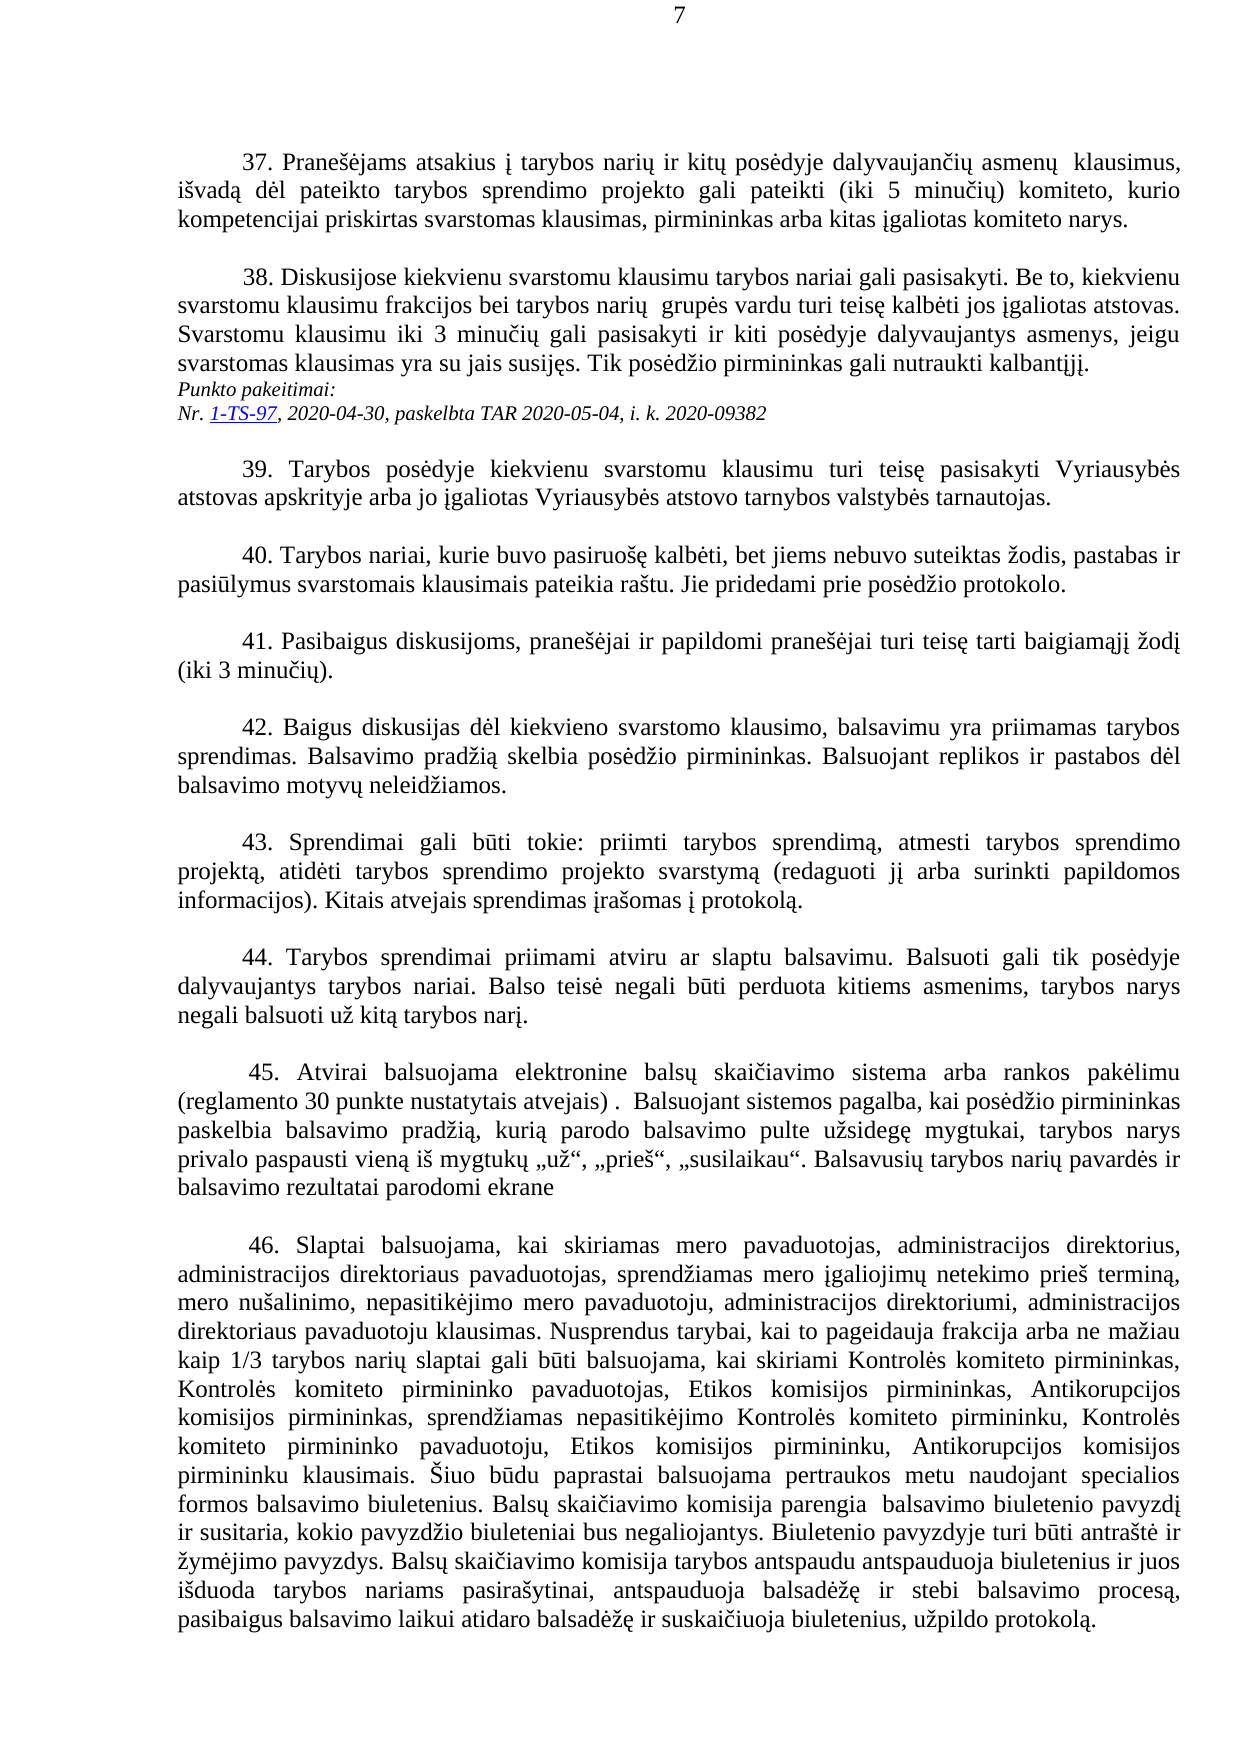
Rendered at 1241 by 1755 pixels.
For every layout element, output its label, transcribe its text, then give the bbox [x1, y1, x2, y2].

text 45. Atvirai balsuojama elektronine balsų skaičiavimo sistema arba rankos pakėlimu (reglamento 30 punkte nustatytais atvejais) . Balsuojant sistemos pagalba, kai posėdžio pirmininkas paskelbia balsavimo pradžią, kurią parodo balsavimo pulte užsidegę mygtukai, tarybos narys privalo paspausti vieną iš mygtukų „už“, „prieš“, „susilaikau“. Balsavusių tarybos narių pavardės ir balsavimo rezultatai parodomi ekrane [177, 1057, 1181, 1201]
text Punkto pakeitimai: [177, 377, 1181, 401]
text 38. Diskusijose kiekvienu svarstomu klausimu tarybos nariai gali pasisakyti. Be to, kiekvienu svarstomu klausimu frakcijos bei tarybos narių grupės vardu turi teisę kalbėti jos įgaliotas atstovas. Svarstomu klausimu iki 3 minučių gali pasisakyti ir kiti posėdyje dalyvaujantys asmenys, jeigu svarstomas klausimas yra su jais susijęs. Tik posėdžio pirmininkas gali nutraukti kalbantįjį. [177, 262, 1181, 377]
text 40. Tarybos nariai, kurie buvo pasiruošę kalbėti, bet jiems nebuvo suteiktas žodis, pastabas ir pasiūlymus svarstomais klausimais pateikia raštu. Jie pridedami prie posėdžio protokolo. [177, 540, 1181, 597]
text Nr. 1-TS-97, 2020-04-30, paskelbta TAR 2020-05-04, i. k. 2020-09382 [177, 401, 1181, 425]
text 37. Pranešėjams atsakius į tarybos narių ir kitų posėdyje dalyvaujančių asmenų klausimus, išvadą dėl pateikto tarybos sprendimo projekto gali pateikti (iki 5 minučių) komiteto, kurio kompetencijai priskirtas svarstomas klausimas, pirmininkas arba kitas įgaliotas komiteto narys. [177, 147, 1181, 233]
text 42. Baigus diskusijas dėl kiekvieno svarstomo klausimo, balsavimu yra priimamas tarybos sprendimas. Balsavimo pradžią skelbia posėdžio pirmininkas. Balsuojant replikos ir pastabos dėl balsavimo motyvų neleidžiamos. [177, 712, 1181, 799]
text 39. Tarybos posėdyje kiekvienu svarstomu klausimu turi teisę pasisakyti Vyriausybės atstovas apskrityje arba jo įgaliotas Vyriausybės atstovo tarnybos valstybės tarnautojas. [177, 454, 1181, 511]
text 44. Tarybos sprendimai priimami atviru ar slaptu balsavimu. Balsuoti gali tik posėdyje dalyvaujantys tarybos nariai. Balso teisė negali būti perduota kitiems asmenims, tarybos narys negali balsuoti už kitą tarybos narį. [177, 942, 1181, 1029]
text 43. Sprendimai gali būti tokie: priimti tarybos sprendimą, atmesti tarybos sprendimo projektą, atidėti tarybos sprendimo projekto svarstymą (redaguoti jį arba surinkti papildomos informacijos). Kitais atvejais sprendimas įrašomas į protokolą. [177, 827, 1181, 914]
text 46. Slaptai balsuojama, kai skiriamas mero pavaduotojas, administracijos direktorius, administracijos direktoriaus pavaduotojas, sprendžiamas mero įgaliojimų netekimo prieš terminą, mero nušalinimo, nepasitikėjimo mero pavaduotoju, administracijos direktoriumi, administracijos direktoriaus pavaduotoju klausimas. Nusprendus tarybai, kai to pageidauja frakcija arba ne mažiau kaip 1/3 tarybos narių slaptai gali būti balsuojama, kai skiriami Kontrolės komiteto pirmininkas, Kontrolės komiteto pirmininko pavaduotojas, Etikos komisijos pirmininkas, Antikorupcijos komisijos pirmininkas, sprendžiamas nepasitikėjimo Kontrolės komiteto pirmininku, Kontrolės komiteto pirmininko pavaduotoju, Etikos komisijos pirmininku, Antikorupcijos komisijos pirmininku klausimais. Šiuo būdu paprastai balsuojama pertraukos metu naudojant specialios formos balsavimo biuletenius. Balsų skaičiavimo komisija parengia balsavimo biuletenio pavyzdį ir susitaria, kokio pavyzdžio biuleteniai bus negaliojantys. Biuletenio pavyzdyje turi būti antraštė ir žymėjimo pavyzdys. Balsų skaičiavimo komisija tarybos antspaudu antspauduoja biuletenius ir juos išduoda tarybos nariams pasirašytinai, antspauduoja balsadėžę ir stebi balsavimo procesą, pasibaigus balsavimo laikui atidaro balsadėžę ir suskaičiuoja biuletenius, užpildo protokolą. [177, 1230, 1181, 1632]
text 41. Pasibaigus diskusijoms, pranešėjai ir papildomi pranešėjai turi teisę tarti baigiamąjį žodį (iki 3 minučių). [177, 626, 1181, 684]
